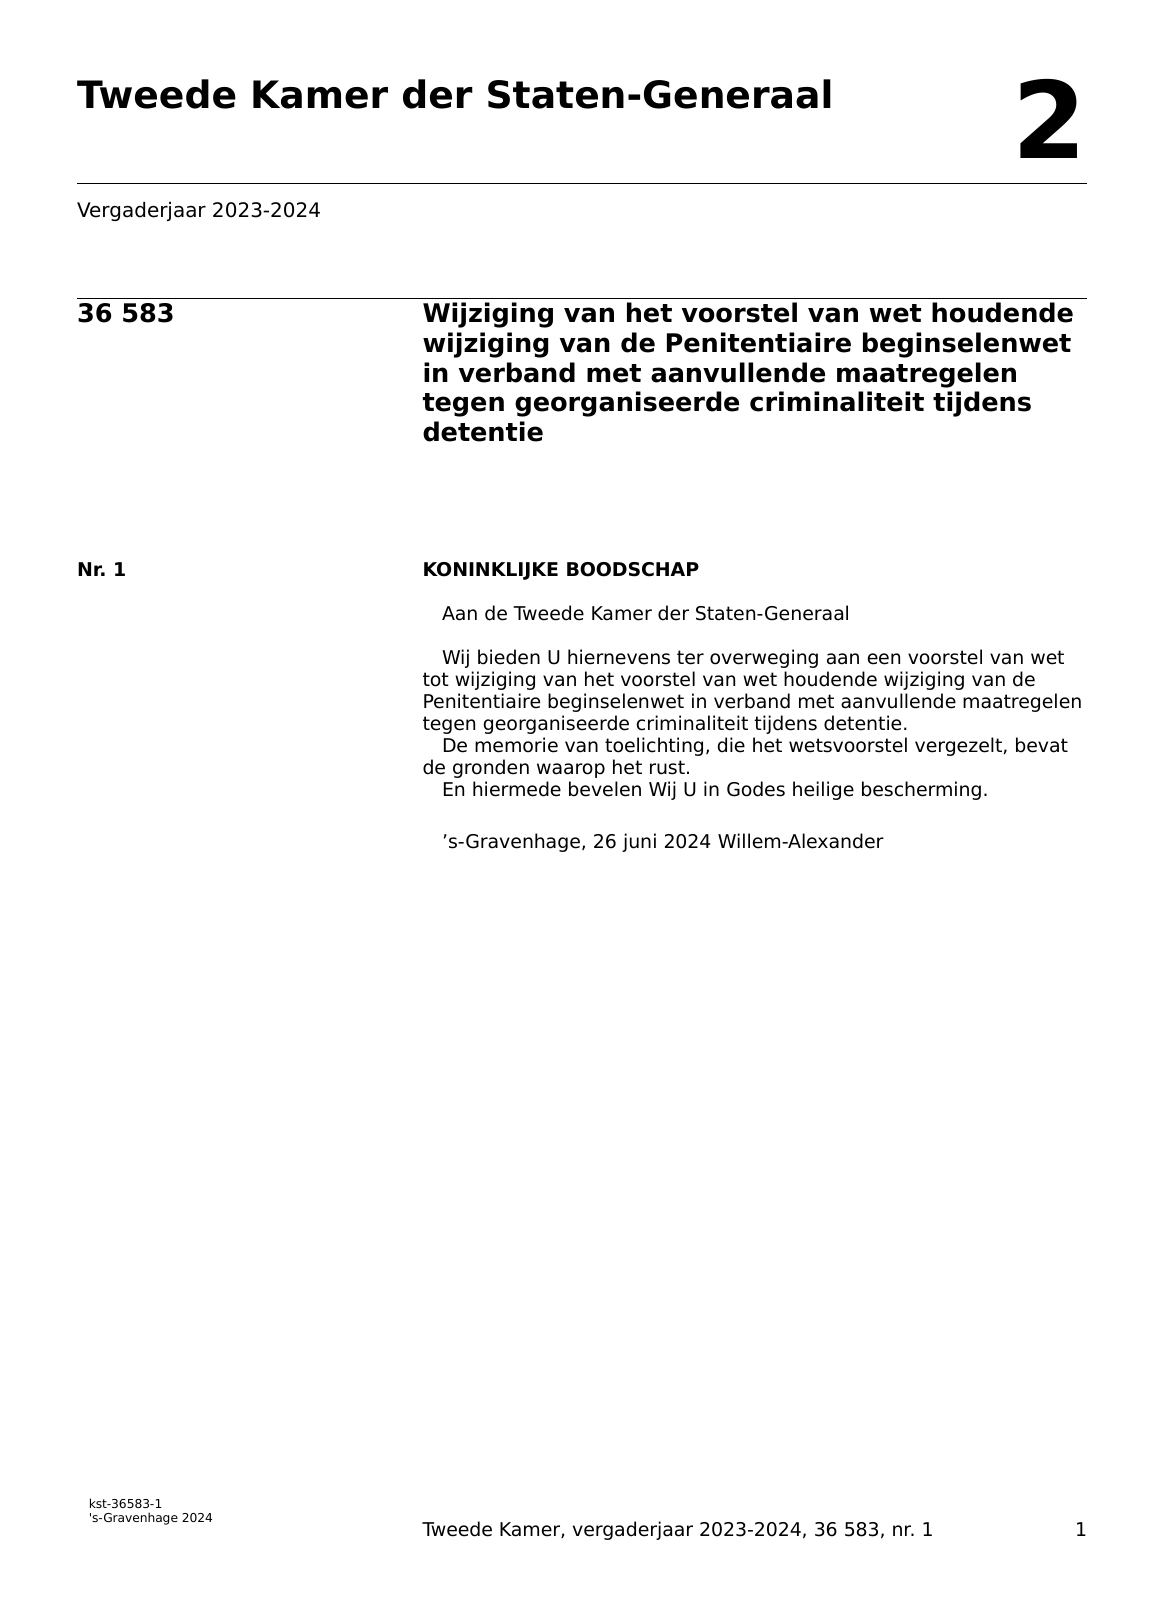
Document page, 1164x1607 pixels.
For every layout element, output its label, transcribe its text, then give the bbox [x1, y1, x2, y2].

subtitle Nr. 1 KONINKLIJKE BOODSCHAP [77, 558, 1087, 580]
table_header Tweede Kamer der Staten-Generaal [77, 59, 886, 183]
text ’s-Gravenhage, 26 juni 2024 Willem-Alexander [422, 831, 1087, 853]
text Wij bieden U hiernevens ter overweging aan een voorstel van wet tot wijziging van het voorstel van wet houdende wijziging van de Penitentiaire beginselenwet in verband met aanvullende maatregelen tegen georganiseerde criminaliteit tijdens detentie. [422, 647, 1087, 735]
text Aan de Tweede Kamer der Staten-Generaal [422, 603, 1087, 624]
text kst-36583-1 [88, 1497, 323, 1511]
table_cell Vergaderjaar 2023-2024 [77, 184, 1087, 298]
text En hiermede bevelen Wij U in Godes heilige bescherming. [422, 779, 1087, 801]
text 's-Gravenhage 2024 [88, 1511, 323, 1525]
table_header 2 [886, 59, 1087, 183]
subtitle 36 583 Wijziging van het voorstel van wet houdende wijziging van de Penitentiaire beginselenwet in verband met aanvullende maatregelen tegen georganiseerde criminaliteit tijdens detentie [77, 299, 1087, 447]
text De memorie van toelichting, die het wetsvoorstel vergezelt, bevat de gronden waarop het rust. [422, 735, 1087, 779]
